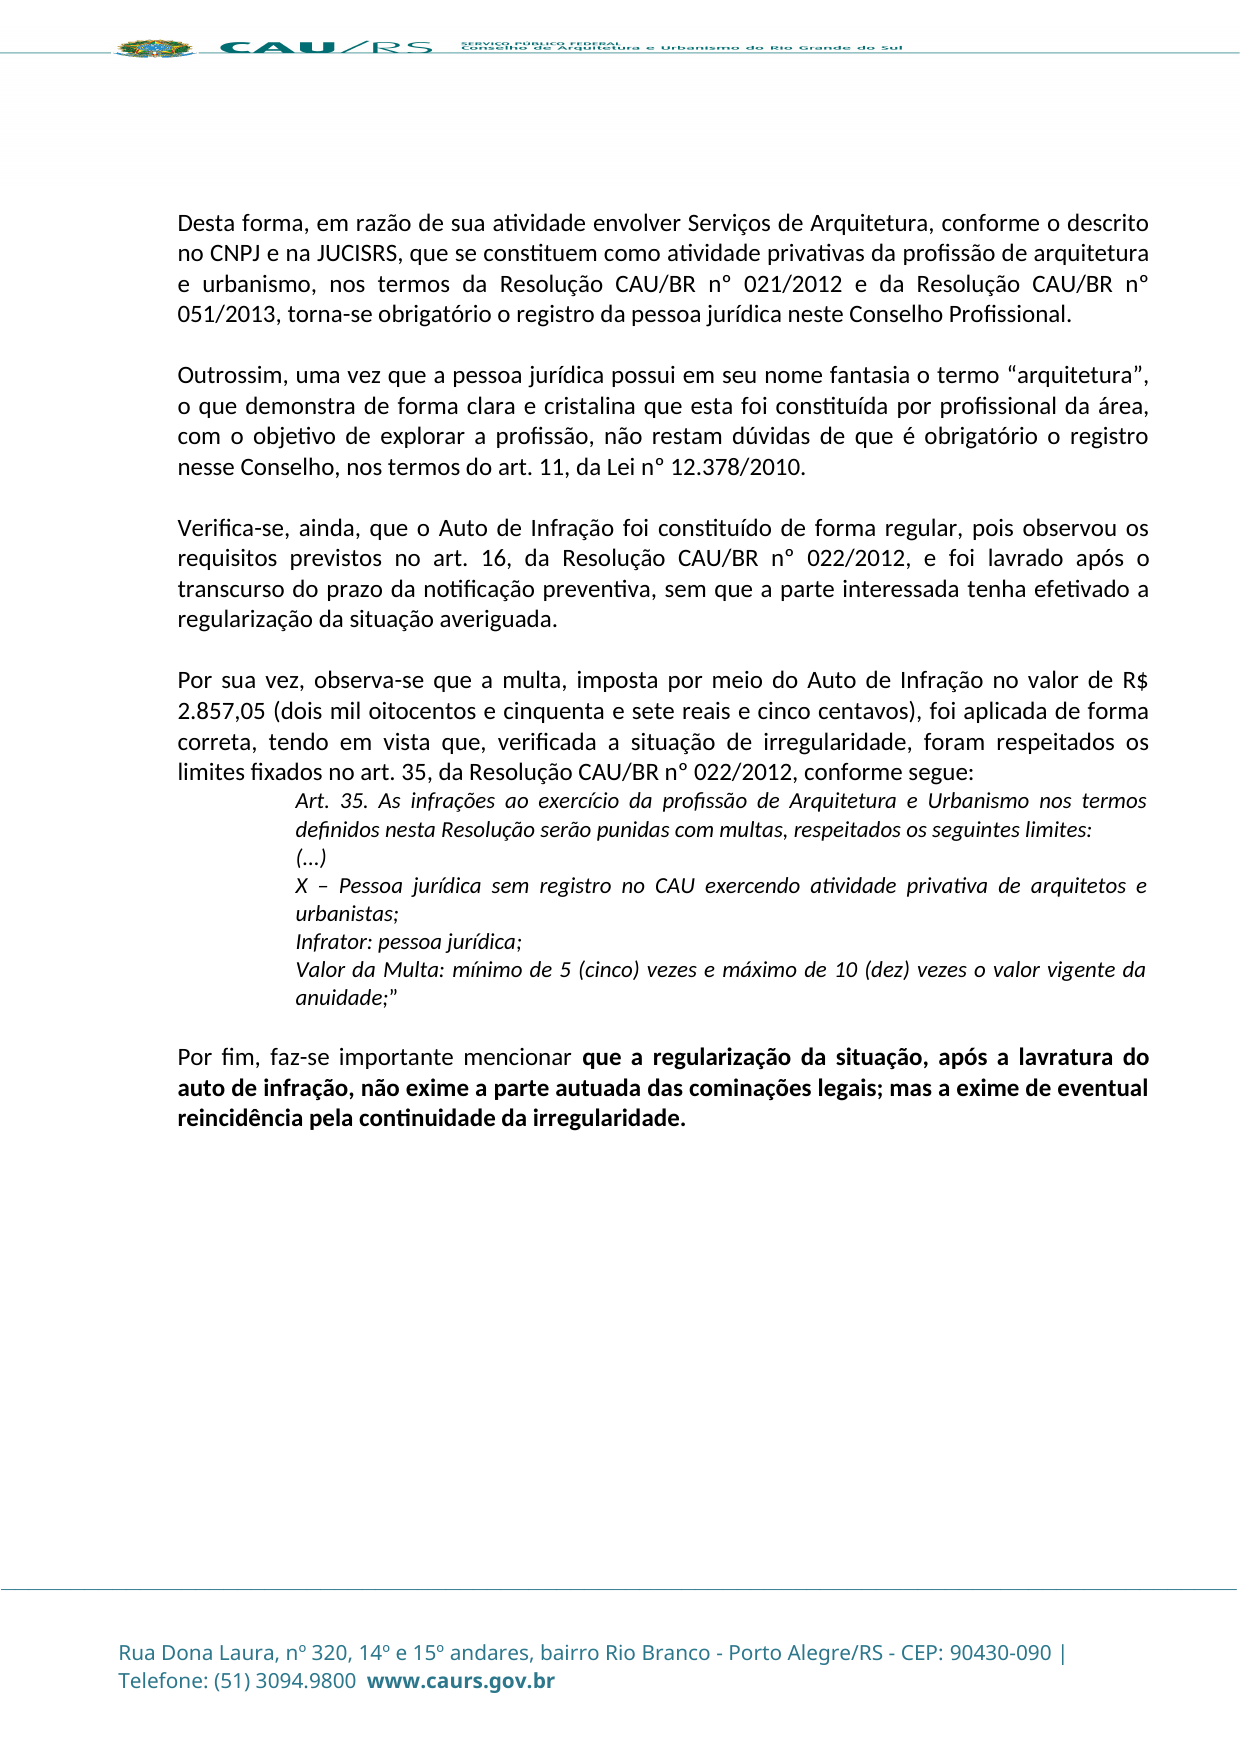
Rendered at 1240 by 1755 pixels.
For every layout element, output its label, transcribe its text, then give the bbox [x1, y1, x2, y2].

text Outrossim, uma vez que a pessoa jurídica possui em seu nome fantasia o termo “arquitetura”, o que demonstra de forma clara e cristalina que esta foi constituída por profissional da área, com o objetivo de explorar a profissão, não restam dúvidas de que é obrigatório o registro nesse Conselho, nos termos do art. 11, da Lei nº 12.378/2010. [177, 359, 1151, 481]
text (...) [295, 843, 1151, 871]
text Verifica-se, ainda, que o Auto de Infração foi constituído de forma regular, pois observou os requisitos previstos no art. 16, da Resolução CAU/BR nº 022/2012, e foi lavrado após o transcurso do prazo da notificação preventiva, sem que a parte interessada tenha efetivado a regularização da situação averiguada. [177, 512, 1151, 634]
text Art. 35. As infrações ao exercício da profissão de Arquitetura e Urbanismo nos termos definidos nesta Resolução serão punidas com multas, respeitados os seguintes limites: [295, 787, 1151, 843]
text Valor da Multa: mínimo de 5 (cinco) vezes e máximo de 10 (dez) vezes o valor vigente da anuidade;” [295, 955, 1151, 1011]
text Por sua vez, observa-se que a multa, imposta por meio do Auto de Infração no valor de R$ 2.857,05 (dois mil oitocentos e cinquenta e sete reais e cinco centavos), foi aplicada de forma correta, tendo em vista que, verificada a situação de irregularidade, foram respeitados os limites fixados no art. 35, da Resolução CAU/BR nº 022/2012, conforme segue: [177, 664, 1151, 787]
text Por fim, faz-se importante mencionar que a regularização da situação, após a lavratura do auto de infração, não exime a parte autuada das cominações legais; mas a exime de eventual reincidência pela continuidade da irregularidade. [177, 1041, 1151, 1133]
text X – Pessoa jurídica sem registro no CAU exercendo atividade privativa de arquitetos e urbanistas; [295, 871, 1151, 927]
text Infrator: pessoa jurídica; [295, 927, 1151, 955]
text Desta forma, em razão de sua atividade envolver Serviços de Arquitetura, conforme o descrito no CNPJ e na JUCISRS, que se constituem como atividade privativas da profissão de arquitetura e urbanismo, nos termos da Resolução CAU/BR nº 021/2012 e da Resolução CAU/BR nº 051/2013, torna-se obrigatório o registro da pessoa jurídica neste Conselho Profissional. [177, 207, 1151, 329]
